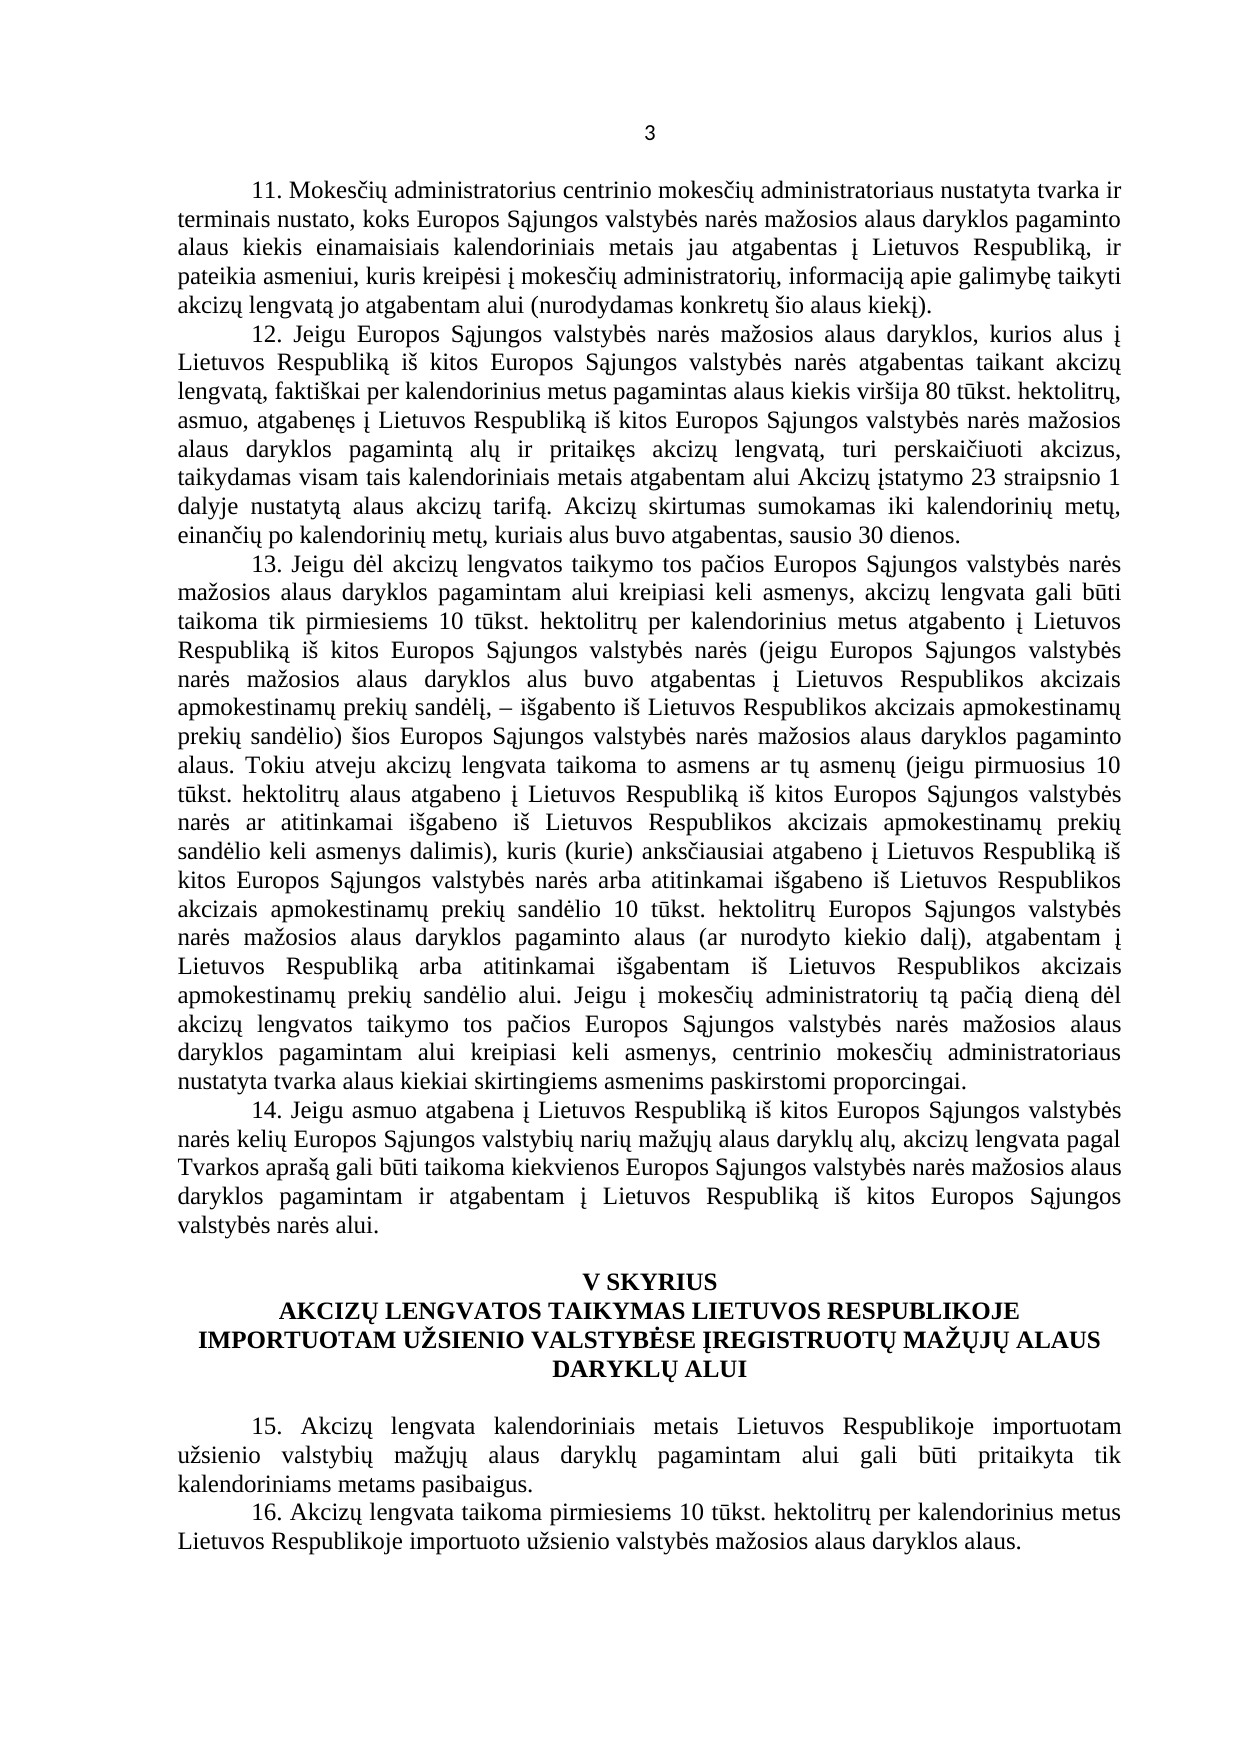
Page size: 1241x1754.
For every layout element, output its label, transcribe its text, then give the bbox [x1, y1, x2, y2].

text 16. Akcizų lengvata taikoma pirmiesiems 10 tūkst. hektolitrų per kalendorinius metus Lietuvos Respublikoje importuoto užsienio valstybės mažosios alaus daryklos alaus. [177, 1497, 1122, 1555]
text 11. Mokesčių administratorius centrinio mokesčių administratoriaus nustatyta tvarka ir terminais nustato, koks Europos Sąjungos valstybės narės mažosios alaus daryklos pagaminto alaus kiekis einamaisiais kalendoriniais metais jau atgabentas į Lietuvos Respubliką, ir pateikia asmeniui, kuris kreipėsi į mokesčių administratorių, informaciją apie galimybę taikyti akcizų lengvatą jo atgabentam alui (nurodydamas konkretų šio alaus kiekį). [177, 175, 1122, 319]
text 12. Jeigu Europos Sąjungos valstybės narės mažosios alaus daryklos, kurios alus į Lietuvos Respubliką iš kitos Europos Sąjungos valstybės narės atgabentas taikant akcizų lengvatą, faktiškai per kalendorinius metus pagamintas alaus kiekis viršija 80 tūkst. hektolitrų, asmuo, atgabenęs į Lietuvos Respubliką iš kitos Europos Sąjungos valstybės narės mažosios alaus daryklos pagamintą alų ir pritaikęs akcizų lengvatą, turi perskaičiuoti akcizus, taikydamas visam tais kalendoriniais metais atgabentam alui Akcizų įstatymo 23 straipsnio 1 dalyje nustatytą alaus akcizų tarifą. Akcizų skirtumas sumokamas iki kalendorinių metų, einančių po kalendorinių metų, kuriais alus buvo atgabentas, sausio 30 dienos. [177, 319, 1122, 549]
text 13. Jeigu dėl akcizų lengvatos taikymo tos pačios Europos Sąjungos valstybės narės mažosios alaus daryklos pagamintam alui kreipiasi keli asmenys, akcizų lengvata gali būti taikoma tik pirmiesiems 10 tūkst. hektolitrų per kalendorinius metus atgabento į Lietuvos Respubliką iš kitos Europos Sąjungos valstybės narės (jeigu Europos Sąjungos valstybės narės mažosios alaus daryklos alus buvo atgabentas į Lietuvos Respublikos akcizais apmokestinamų prekių sandėlį, – išgabento iš Lietuvos Respublikos akcizais apmokestinamų prekių sandėlio) šios Europos Sąjungos valstybės narės mažosios alaus daryklos pagaminto alaus. Tokiu atveju akcizų lengvata taikoma to asmens ar tų asmenų (jeigu pirmuosius 10 tūkst. hektolitrų alaus atgabeno į Lietuvos Respubliką iš kitos Europos Sąjungos valstybės narės ar atitinkamai išgabeno iš Lietuvos Respublikos akcizais apmokestinamų prekių sandėlio keli asmenys dalimis), kuris (kurie) anksčiausiai atgabeno į Lietuvos Respubliką iš kitos Europos Sąjungos valstybės narės arba atitinkamai išgabeno iš Lietuvos Respublikos akcizais apmokestinamų prekių sandėlio 10 tūkst. hektolitrų Europos Sąjungos valstybės narės mažosios alaus daryklos pagaminto alaus (ar nurodyto kiekio dalį), atgabentam į Lietuvos Respubliką arba atitinkamai išgabentam iš Lietuvos Respublikos akcizais apmokestinamų prekių sandėlio alui. Jeigu į mokesčių administratorių tą pačią dieną dėl akcizų lengvatos taikymo tos pačios Europos Sąjungos valstybės narės mažosios alaus daryklos pagamintam alui kreipiasi keli asmenys, centrinio mokesčių administratoriaus nustatyta tvarka alaus kiekiai skirtingiems asmenims paskirstomi proporcingai. [177, 549, 1122, 1095]
text V SKYRIUS [177, 1267, 1122, 1296]
text 15. Akcizų lengvata kalendoriniais metais Lietuvos Respublikoje importuotam užsienio valstybių mažųjų alaus daryklų pagamintam alui gali būti pritaikyta tik kalendoriniams metams pasibaigus. [177, 1411, 1122, 1497]
text 14. Jeigu asmuo atgabena į Lietuvos Respubliką iš kitos Europos Sąjungos valstybės narės kelių Europos Sąjungos valstybių narių mažųjų alaus daryklų alų, akcizų lengvata pagal Tvarkos aprašą gali būti taikoma kiekvienos Europos Sąjungos valstybės narės mažosios alaus daryklos pagamintam ir atgabentam į Lietuvos Respubliką iš kitos Europos Sąjungos valstybės narės alui. [177, 1095, 1122, 1239]
text AKCIZŲ LENGVATOS TAIKYMAS LIETUVOS RESPUBLIKOJE IMPORTUOTAM UŽSIENIO VALSTYBĖSE ĮREGISTRUOTŲ MAŽŲJŲ ALAUS DARYKLŲ ALUI [177, 1296, 1122, 1382]
